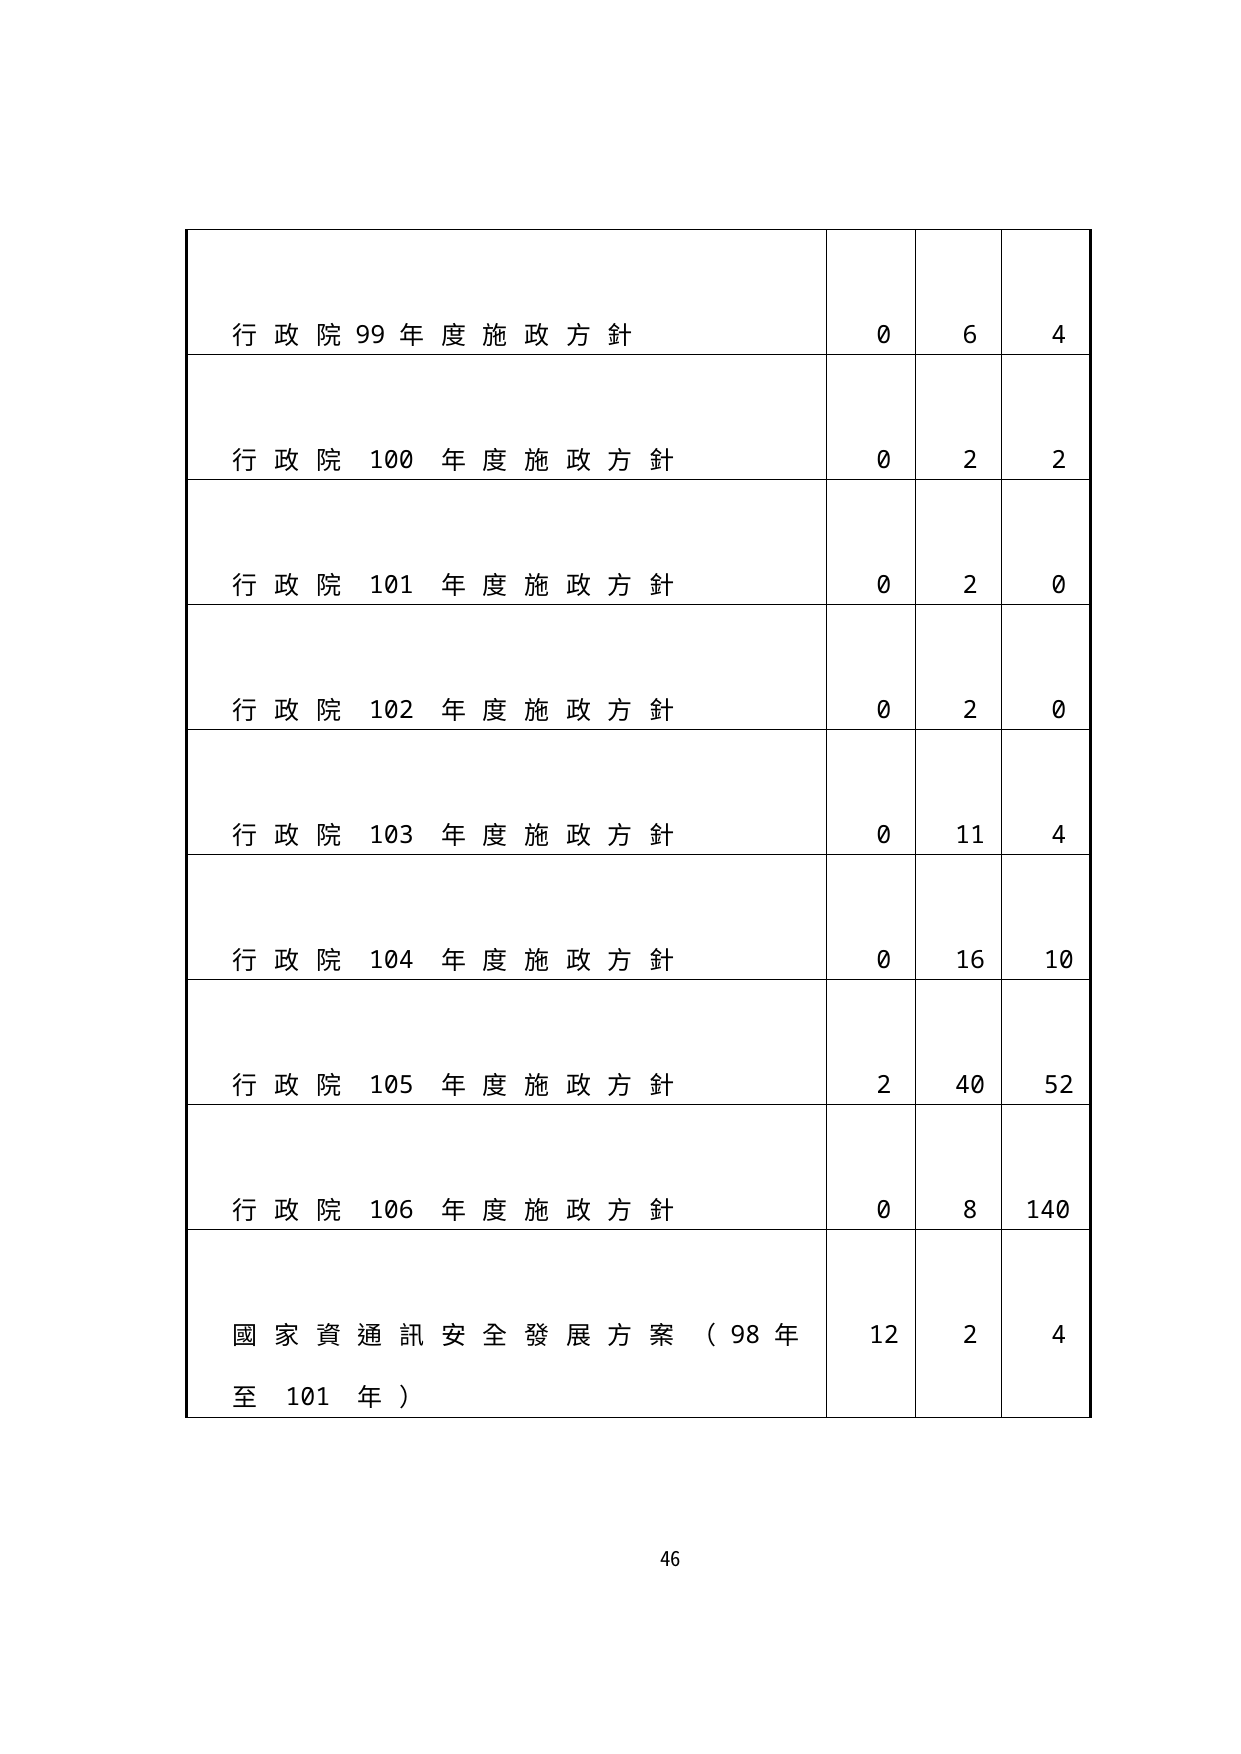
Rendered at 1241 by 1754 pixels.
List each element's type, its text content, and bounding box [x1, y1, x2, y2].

table_cell 2 [827, 980, 915, 1104]
table_cell 0 [827, 605, 915, 729]
table_cell 0 [827, 355, 915, 479]
table_cell 2 [916, 480, 1001, 604]
table_cell 11 [916, 730, 1001, 854]
table_cell 行政院104年度施政方針 [188, 855, 826, 979]
table_cell 行政院100年度施政方針 [188, 355, 826, 479]
table_cell 6 [916, 230, 1001, 354]
table_cell 0 [827, 480, 915, 604]
table_cell 行政院106年度施政方針 [188, 1105, 826, 1229]
table_cell 行政院105年度施政方針 [188, 980, 826, 1104]
table_cell 12 [827, 1230, 915, 1417]
table_cell 國家資通訊安全發展方案（98年至101年） [188, 1230, 826, 1417]
table_cell 行政院103年度施政方針 [188, 730, 826, 854]
table_cell 4 [1002, 230, 1089, 354]
table_cell 8 [916, 1105, 1001, 1229]
table_cell 0 [827, 855, 915, 979]
table_cell 行政院101年度施政方針 [188, 480, 826, 604]
table_cell 2 [916, 1230, 1001, 1417]
table_cell 2 [1002, 355, 1089, 479]
table_cell 0 [827, 1105, 915, 1229]
table_cell 140 [1002, 1105, 1089, 1229]
table_cell 行政院99年度施政方針 [188, 230, 826, 354]
table_cell 10 [1002, 855, 1089, 979]
table_cell 行政院102年度施政方針 [188, 605, 826, 729]
table_cell 52 [1002, 980, 1089, 1104]
table_cell 0 [827, 730, 915, 854]
table_cell 0 [827, 230, 915, 354]
table_cell 16 [916, 855, 1001, 979]
table_cell 0 [1002, 605, 1089, 729]
table_cell 40 [916, 980, 1001, 1104]
table_cell 4 [1002, 1230, 1089, 1417]
table_cell 0 [1002, 480, 1089, 604]
table_cell 2 [916, 605, 1001, 729]
table_cell 2 [916, 355, 1001, 479]
table_cell 4 [1002, 730, 1089, 854]
